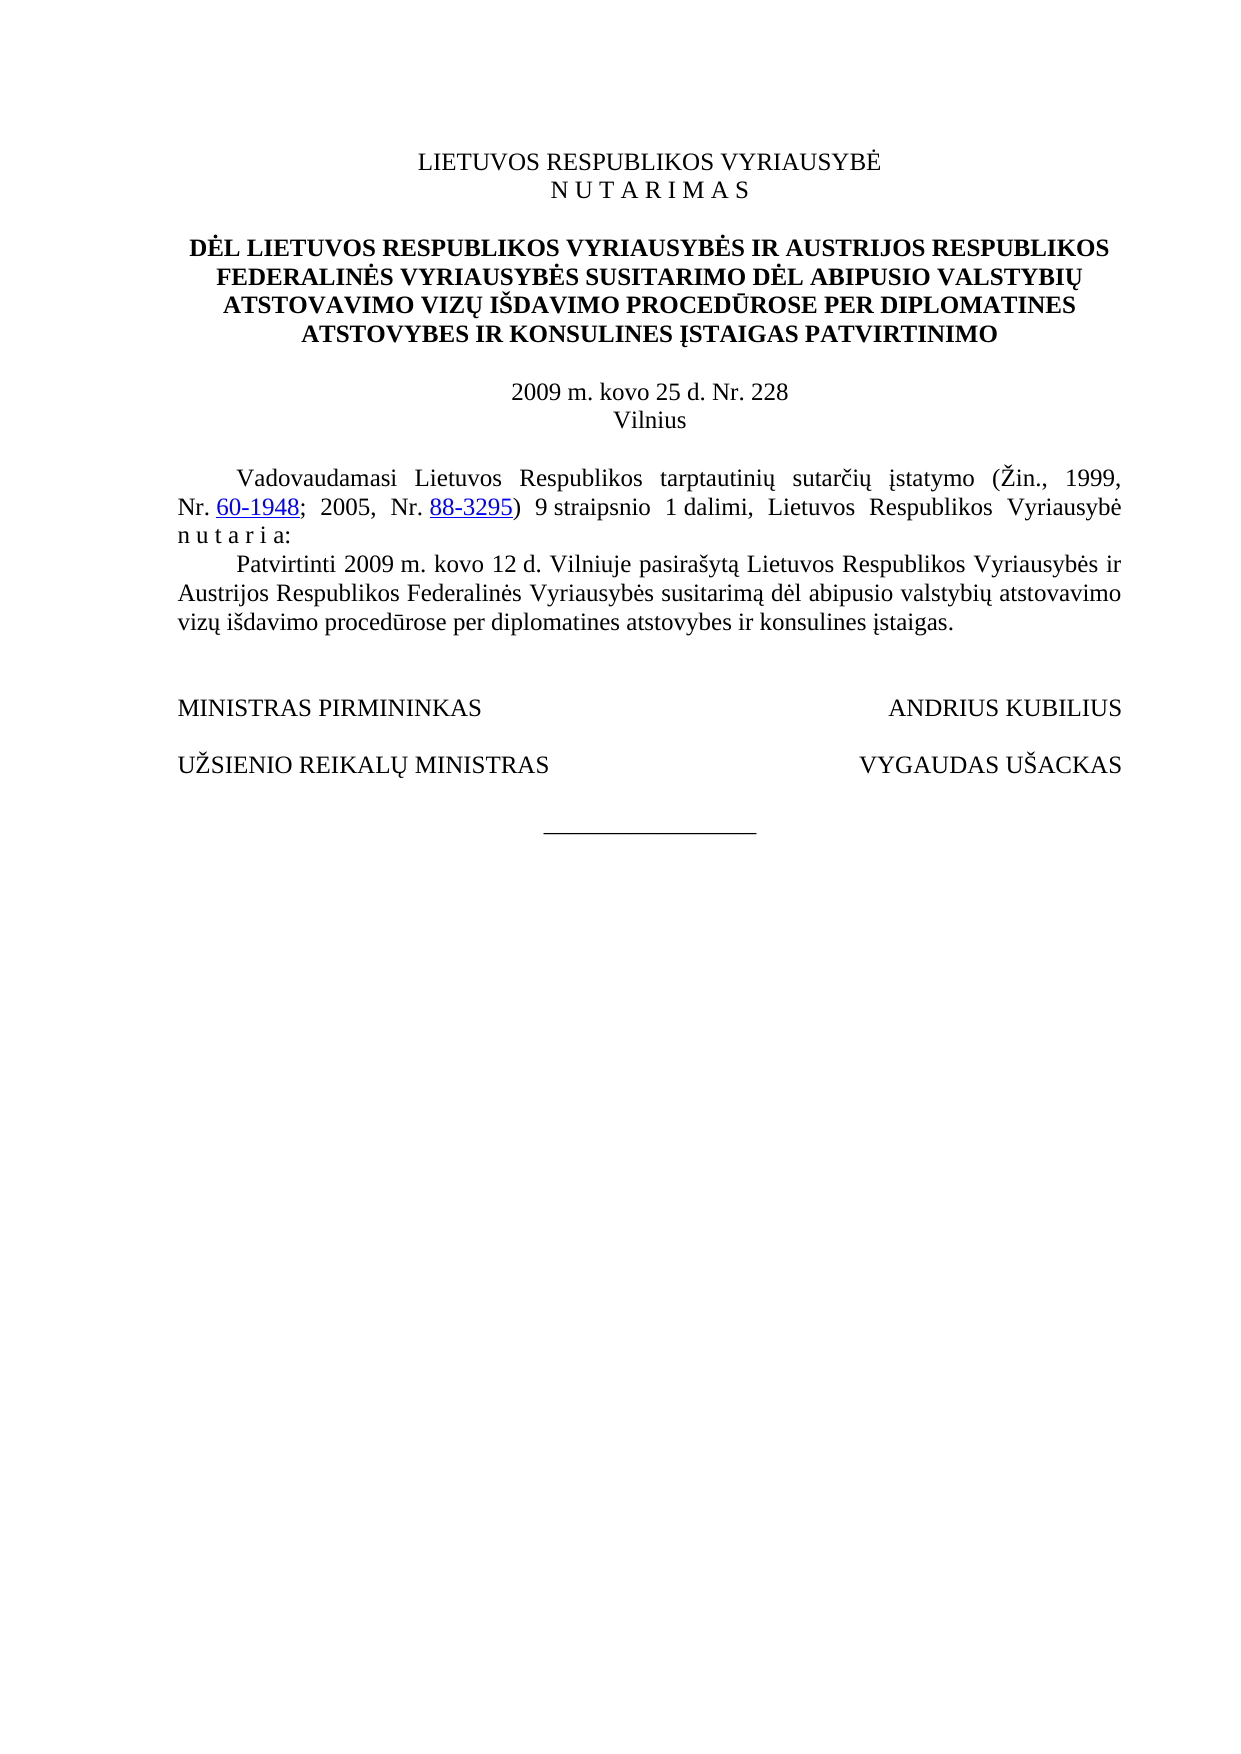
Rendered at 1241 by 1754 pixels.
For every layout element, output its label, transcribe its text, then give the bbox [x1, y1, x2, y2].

text DĖL LIETUVOS RESPUBLIKOS VYRIAUSYBĖS IR AUSTRIJOS RESPUBLIKOS FEDERALINĖS VYRIAUSYBĖS SUSITARIMO DĖL ABIPUSIO VALSTYBIŲ ATSTOVAVIMO VIZŲ IŠDAVIMO PROCEDŪROSE PER DIPLOMATINES ATSTOVYBES IR KONSULINES ĮSTAIGAS PATVIRTINIMO [177, 233, 1122, 348]
text NUTARIMAS [177, 176, 1122, 204]
text Patvirtinti 2009 m. kovo 12 d. Vilniuje pasirašytą Lietuvos Respublikos Vyriausybės ir Austrijos Respublikos Federalinės Vyriausybės susitarimą dėl abipusio valstybių atstovavimo vizų išdavimo procedūrose per diplomatines atstovybes ir konsulines įstaigas. [177, 549, 1122, 636]
text Vadovaudamasi Lietuvos Respublikos tarptautinių sutarčių įstatymo (Žin., 1999, Nr. 60-1948; 2005, Nr. 88-3295) 9 straipsnio 1 dalimi, Lietuvos Respublikos Vyriausybė nutaria: [177, 463, 1122, 549]
text 2009 m. kovo 25 d. Nr. 228 [177, 377, 1122, 406]
text MINISTRAS PIRMININKAS ANDRIUS KUBILIUS [177, 693, 1122, 722]
text _________________ [177, 808, 1122, 837]
text Lietuvos Respublikos Vyriausybė [177, 147, 1122, 176]
text Vilnius [177, 406, 1122, 434]
text UŽSIENIO REIKALŲ MINISTRAS VYGAUDAS UŠACKAS [177, 751, 1122, 779]
